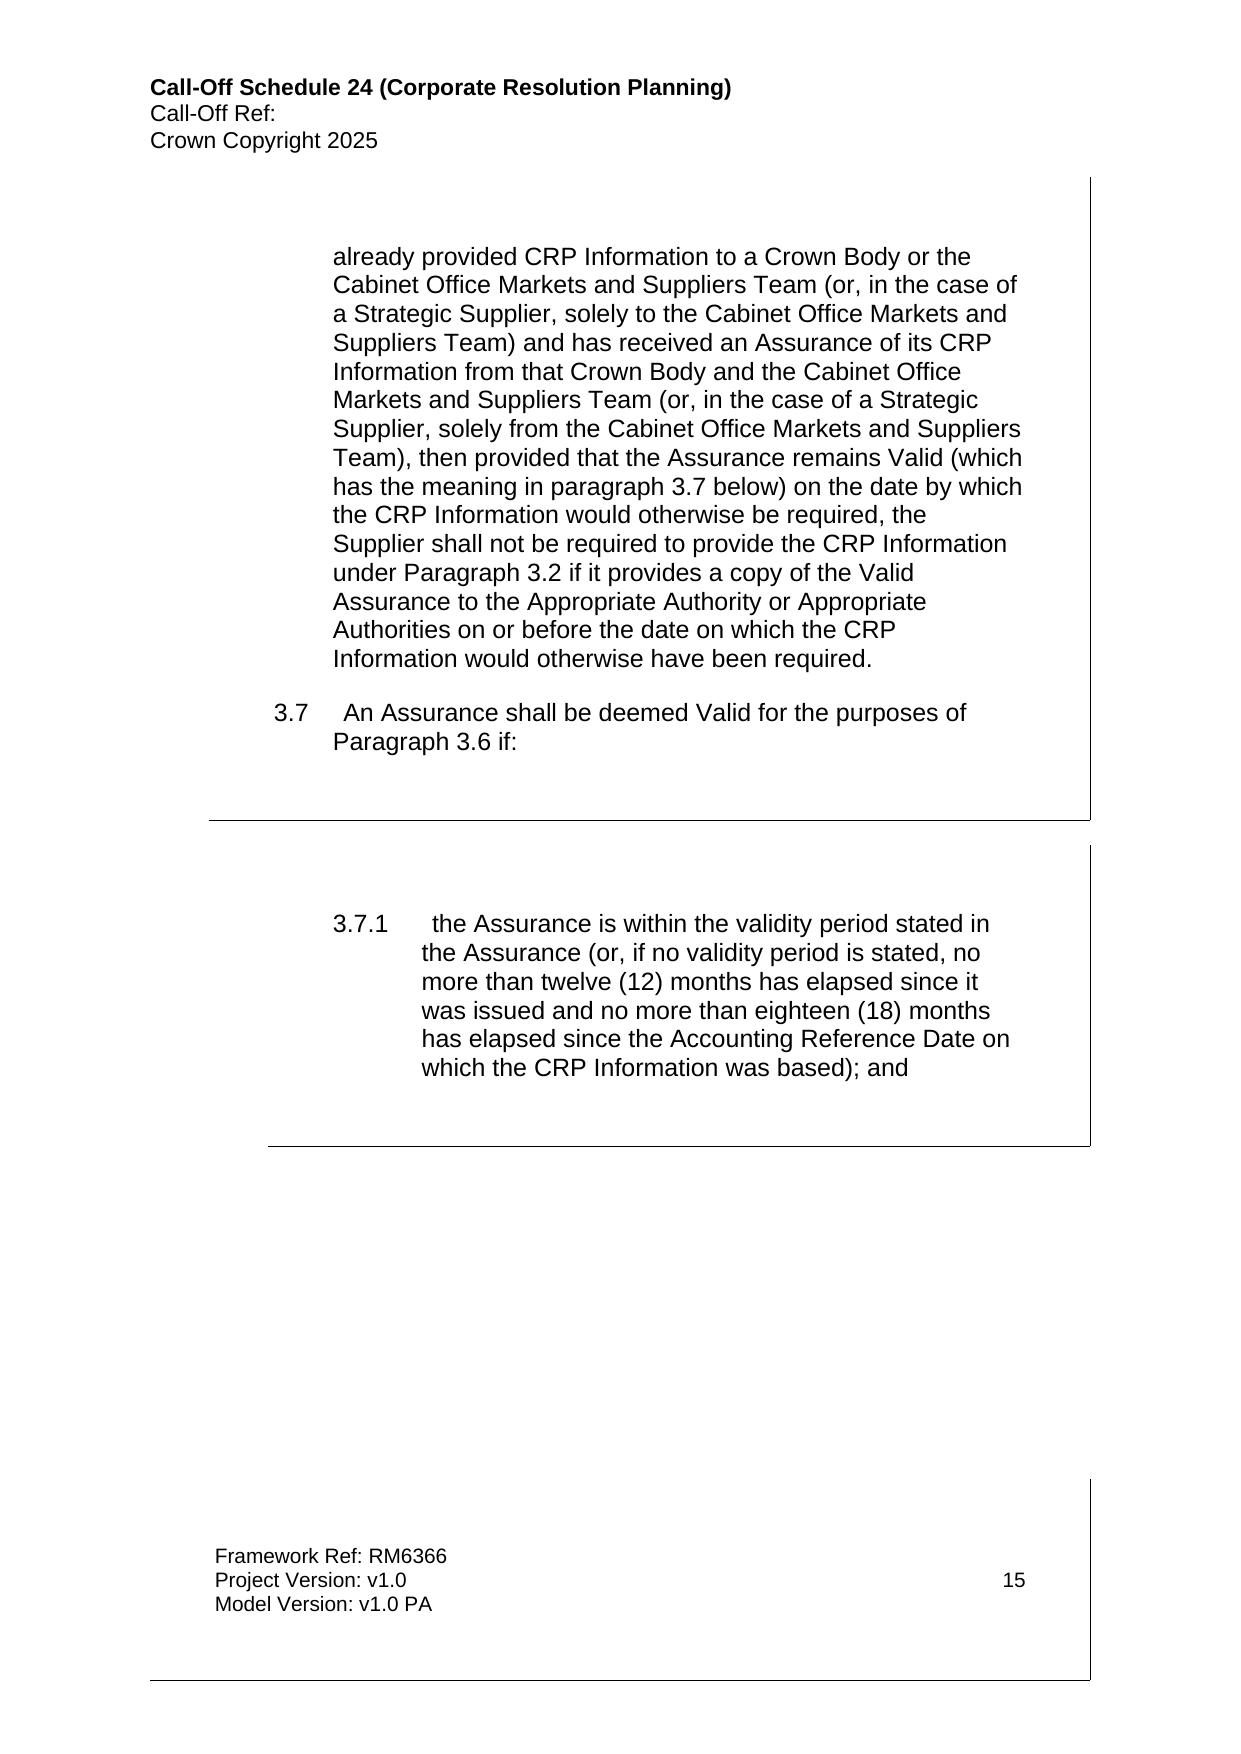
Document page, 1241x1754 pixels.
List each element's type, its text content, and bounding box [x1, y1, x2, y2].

list Where the Supplier or a member of the Supplier Group has already provided CRP Information to a Crown Body or the Cabinet Office Markets and Suppliers Team (or, in the case of a Strategic Supplier, solely to the Cabinet Office Markets and Suppliers Team) and has received an Assurance of its CRP Information from that Crown Body and the Cabinet Office Markets and Suppliers Team (or, in the case of a Strategic Supplier, solely from the Cabinet Office Markets and Suppliers Team), then provided that the Assurance remains Valid (which has the meaning in paragraph 3.7 below) on the date by which the CRP Information would otherwise be required, the Supplier shall not be required to provide the CRP Information under Paragraph 3.2 if it provides a copy of the Valid Assurance to the Appropriate Authority or Appropriate Authorities on or before the date on which the CRP Information would otherwise have been required. [209, 177, 1090, 633]
list An Assurance shall be deemed Valid for the purposes of Paragraph 3.6 if: [209, 633, 1090, 820]
list the Assurance is within the validity period stated in the Assurance (or, if no validity period is stated, no more than twelve (12) months has elapsed since it was issued and no more than eighteen (18) months has elapsed since the Accounting Reference Date on which the CRP Information was based); and [268, 845, 1090, 1146]
